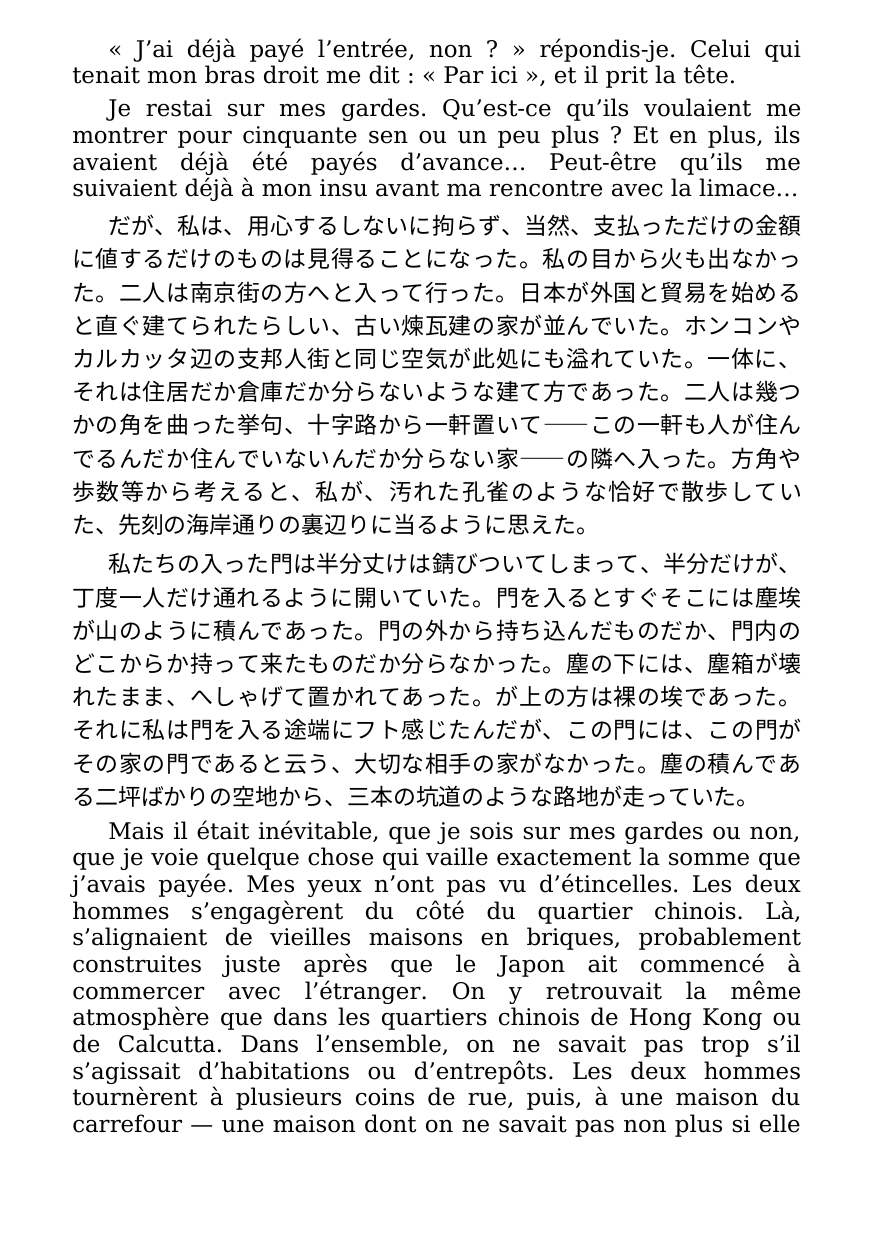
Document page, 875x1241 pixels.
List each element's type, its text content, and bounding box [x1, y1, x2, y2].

text 私たちの入った門は半分丈けは錆びついてしまって、半分だけが、丁度一人だけ通れるように開いていた。門を入るとすぐそこには塵埃が山のように積んであった。門の外から持ち込んだものだか、門内のどこからか持って来たものだか分らなかった。塵の下には、塵箱が壊れたまま、へしゃげて置かれてあった。が上の方は裸の埃であった。それに私は門を入る途端にフト感じたんだが、この門には、この門がその家の門であると云う、大切な相手の家がなかった。塵の積んである二坪ばかりの空地から、三本の坑道のような路地が走っていた。 [72, 546, 802, 812]
text Mais il était inévitable, que je sois sur mes gardes ou non, que je voie quelque chose qui vaille exactement la somme que j’avais payée. Mes yeux n’ont pas vu d’étincelles. Les deux hommes s’engagèrent du côté du quartier chinois. Là, s’alignaient de vieilles maisons en briques, probablement construites juste après que le Japon ait commencé à commercer avec l’étranger. On y retrouvait la même atmosphère que dans les quartiers chinois de Hong Kong ou de Calcutta. Dans l’ensemble, on ne savait pas trop s’il s’agissait d’habitations ou d’entrepôts. Les deux hommes tournèrent à plusieurs coins de rue, puis, à une maison du carrefour — une maison dont on ne savait pas non plus si elle [72, 818, 802, 1138]
text Je restai sur mes gardes. Qu’est-ce qu’ils voulaient me montrer pour cinquante sen ou un peu plus ? Et en plus, ils avaient déjà été payés d’avance… Peut-être qu’ils me suivaient déjà à mon insu avant ma rencontre avec la limace… [72, 95, 802, 202]
text « J’ai déjà payé l’entrée, non ? » répondis-je. Celui qui tenait mon bras droit me dit : « Par ici », et il prit la tête. [72, 36, 802, 89]
text だが、私は、用心するしないに拘らず、当然、支払っただけの金額に値するだけのものは見得ることになった。私の目から火も出なかった。二人は南京街の方へと入って行った。日本が外国と貿易を始めると直ぐ建てられたらしい、古い煉瓦建の家が並んでいた。ホンコンやカルカッタ辺の支邦人街と同じ空気が此処にも溢れていた。一体に、それは住居だか倉庫だか分らないような建て方であった。二人は幾つかの角を曲った挙句、十字路から一軒置いて――この一軒も人が住んでるんだか住んでいないんだか分らない家――の隣へ入った。方角や歩数等から考えると、私が、汚れた孔雀のような恰好で散歩していた、先刻の海岸通りの裏辺りに当るように思えた。 [72, 208, 802, 540]
